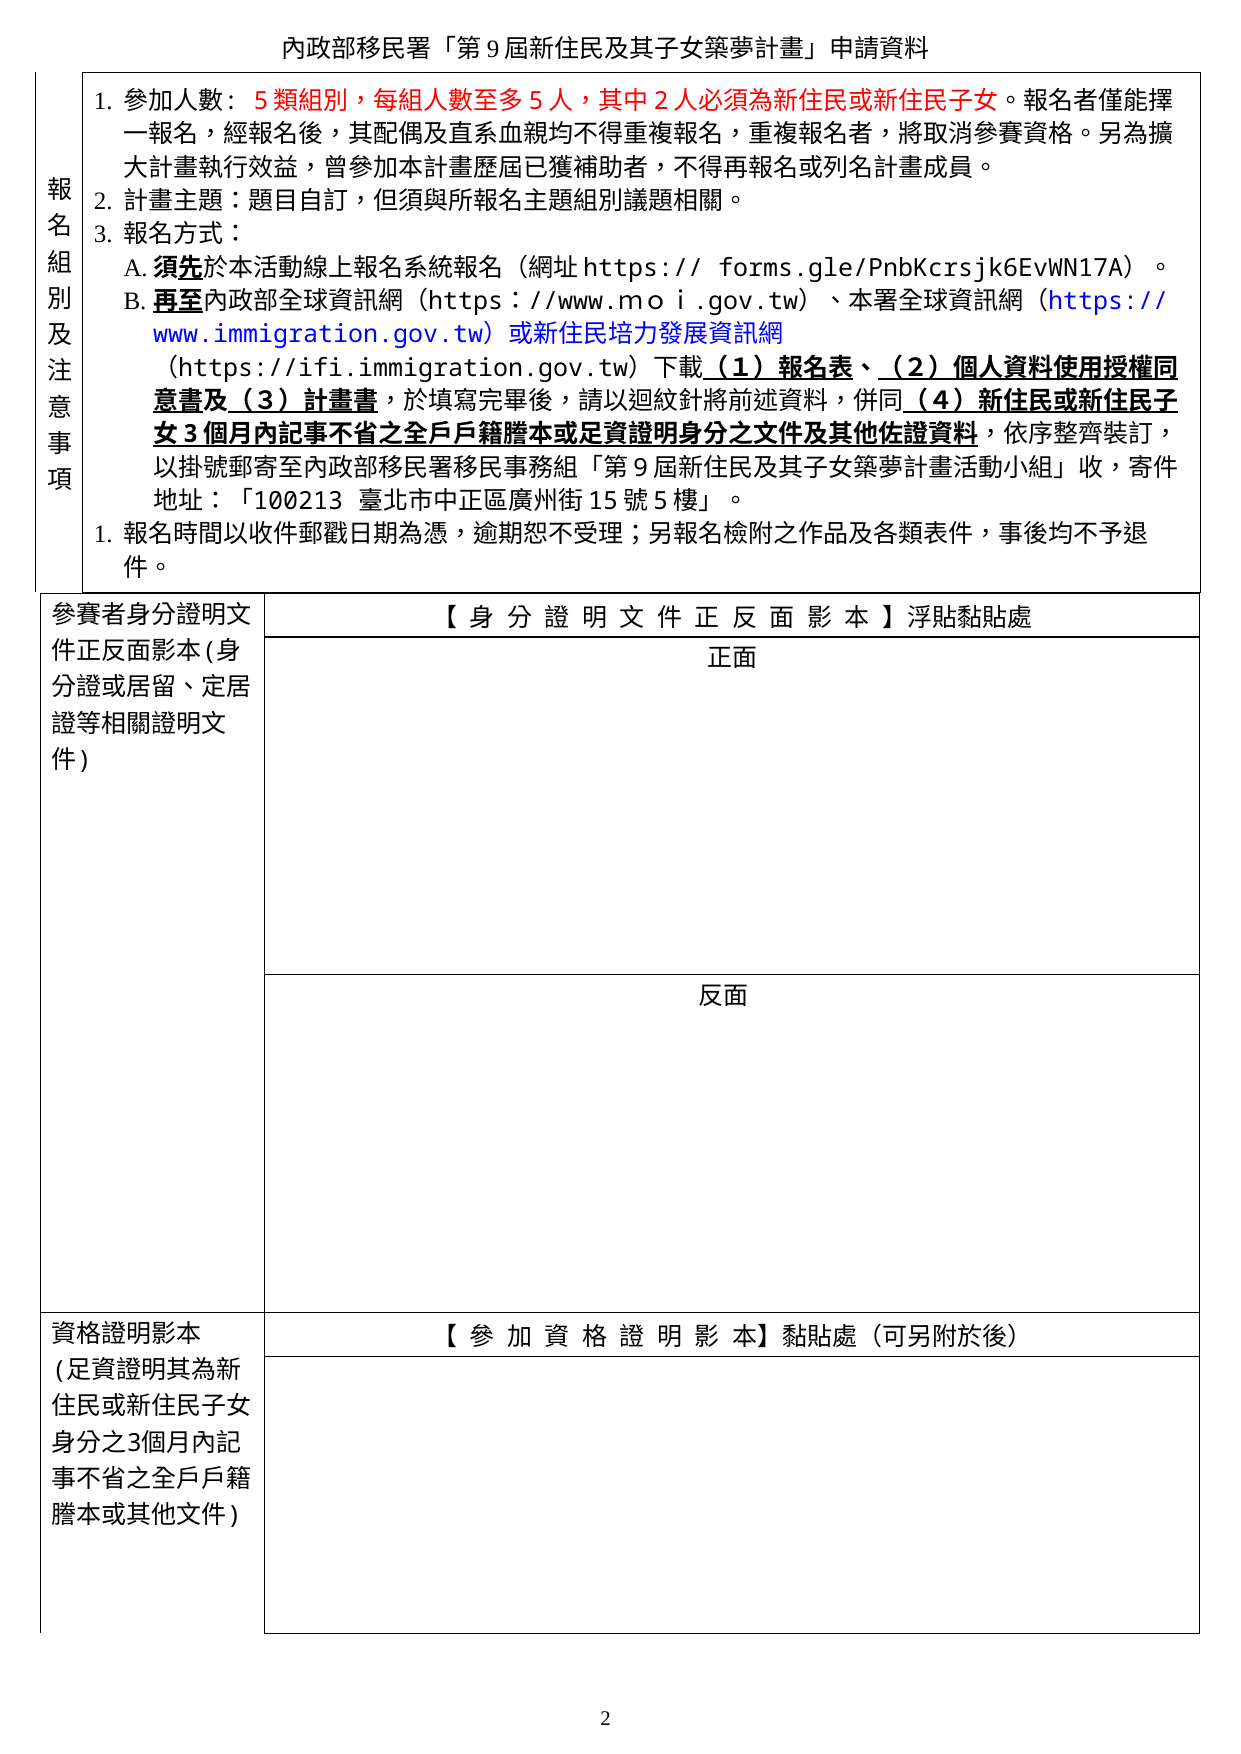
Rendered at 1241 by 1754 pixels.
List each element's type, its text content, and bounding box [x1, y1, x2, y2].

table_header 參賽者身分證明文件正反面影本(身分證或居留、定居證等相關證明文件) [41, 594, 264, 1312]
table_header 【 身 分 證 明 文 件 正 反 面 影 本 】浮貼黏貼處 [265, 594, 1199, 636]
table_cell 資格證明影本 (足資證明其為新住民或新住民子女身分之3個月內記事不省之全戶戶籍謄本或其他文件) [41, 1313, 264, 1633]
table_cell 參加人數: 5類組別，每組人數至多5人，其中2人必須為新住民或新住民子女。報名者僅能擇一報名，經報名後，其配偶及直系血親均不得重複報名，重複報名者，將取消參賽資格。另為擴大計畫執行效益，曾參加本計畫歷屆已獲補助者，不得再報名或列名計畫成員。 計畫主題：題目自訂，但須與所報名主題組別議題相關。 報名方式： 須先於本活動線上報名系統報名（網址https:// forms.gle/PnbKcrsjk6EvWN17A）。 再至內政部全球資訊網（https：//www.ｍｏｉ.gov.tw）、本署全球資訊網（https://www.immigration.gov.tw）或新住民培力發展資訊網 （https://ifi.immigration.gov.tw）下載（１）報名表、（２）個人資料使用授權同意書及（３）計畫書，於填寫完畢後，請以迴紋針將前述資料，併同（４）新住民或新住民子女3個月內記事不省之全戶戶籍謄本或足資證明身分之文件及其他佐證資料，依序整齊裝訂，以掛號郵寄至內政部移民署移民事務組「第9屆新住民及其子女築夢計畫活動小組」收，寄件地址：「100213 臺北市中正區廣州街15號5樓」。 報名時間以收件郵戳日期為憑，逾期恕不受理；另報名檢附之作品及各類表件，事後均不予退件。 [83, 73, 1200, 592]
table_cell 【 參 加 資 格 證 明 影 本】黏貼處（可另附於後） [265, 1313, 1199, 1356]
table_cell 報 名 組 別及注意事項 [36, 72, 82, 592]
table_cell 正面 [265, 638, 1199, 974]
table_cell 反面 [265, 975, 1199, 1312]
table_cell [265, 1357, 1199, 1633]
